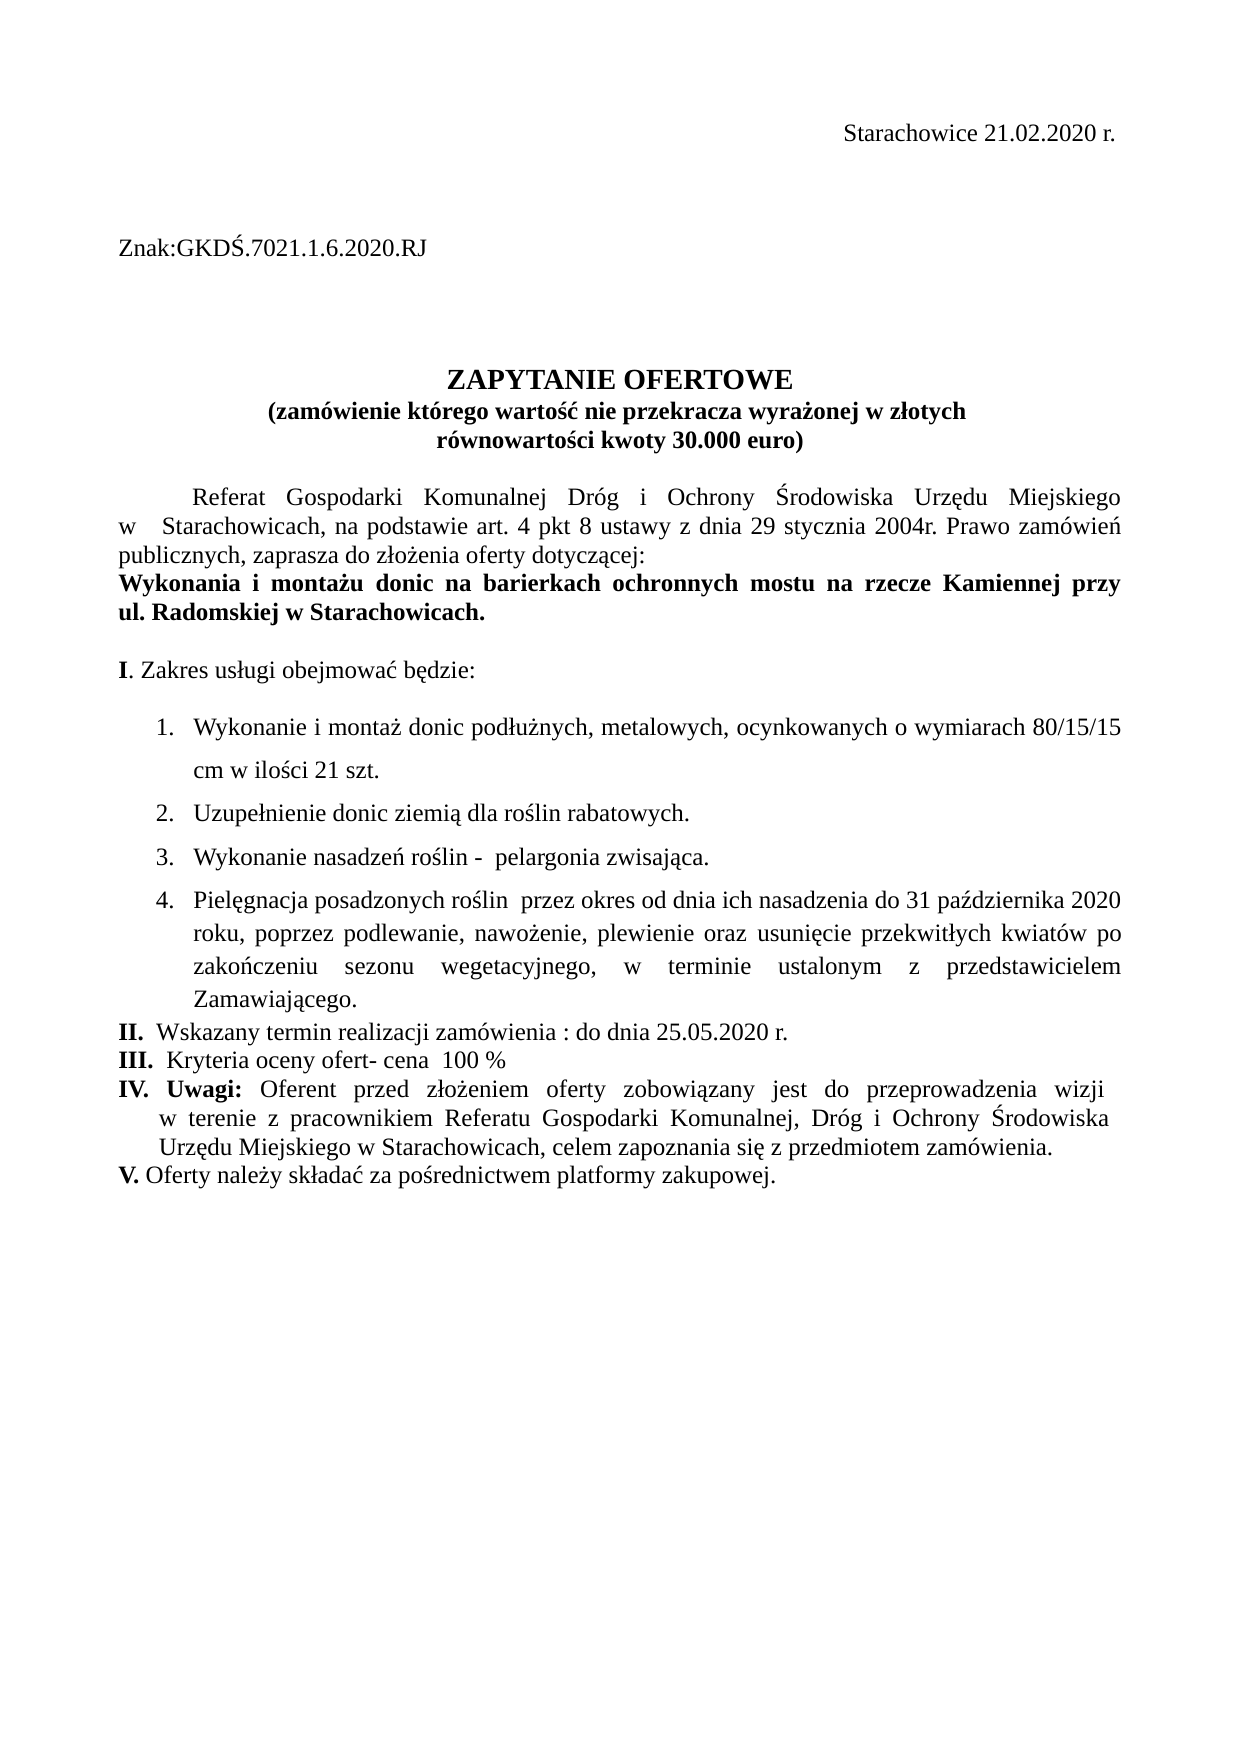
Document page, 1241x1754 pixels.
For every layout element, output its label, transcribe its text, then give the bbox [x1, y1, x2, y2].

text Starachowice 21.02.2020 r. [118, 118, 1122, 147]
text Znak:GKDŚ.7021.1.6.2020.RJ [118, 233, 1122, 262]
text IV. Uwagi: Oferent przed złożeniem oferty zobowiązany jest do przeprowadzenia wizji w terenie z pracownikiem Referatu Gospodarki Komunalnej, Dróg i Ochrony Środowiska Urzędu Miejskiego w Starachowicach, celem zapoznania się z przedmiotem zamówienia. [118, 1074, 1122, 1161]
list Pielęgnacja posadzonych roślin przez okres od dnia ich nasadzenia do 31 października 2020 roku, poprzez podlewanie, nawożenie, plewienie oraz usunięcie przekwitłych kwiatów po zakończeniu sezonu wegetacyjnego, w terminie ustalonym z przedstawicielem Zamawiającego. [156, 885, 1122, 1013]
text II. Wskazany termin realizacji zamówienia : do dnia 25.05.2020 r. [118, 1017, 1122, 1046]
list Uzupełnienie donic ziemią dla roślin rabatowych. [156, 798, 1122, 827]
text Referat Gospodarki Komunalnej Dróg i Ochrony Środowiska Urzędu Miejskiego w Starachowicach, na podstawie art. 4 pkt 8 ustawy z dnia 29 stycznia 2004r. Prawo zamówień publicznych, zaprasza do złożenia oferty dotyczącej: [118, 482, 1122, 568]
list Wykonanie i montaż donic podłużnych, metalowych, ocynkowanych o wymiarach 80/15/15 cm w ilości 21 szt. [156, 712, 1122, 784]
text III. Kryteria oceny ofert- cena 100 % [118, 1046, 1122, 1074]
text (zamówienie którego wartość nie przekracza wyrażonej w złotych [118, 396, 1122, 425]
text równowartości kwoty 30.000 euro) [118, 425, 1122, 453]
text ZAPYTANIE OFERTOWE [118, 362, 1122, 396]
list Wykonanie nasadzeń roślin - pelargonia zwisająca. [156, 842, 1122, 870]
text V. Oferty należy składać za pośrednictwem platformy zakupowej. [118, 1161, 1122, 1189]
text Wykonania i montażu donic na barierkach ochronnych mostu na rzecze Kamiennej przy ul. Radomskiej w Starachowicach. [118, 568, 1122, 626]
list I. Zakres usługi obejmować będzie: [118, 655, 1122, 683]
